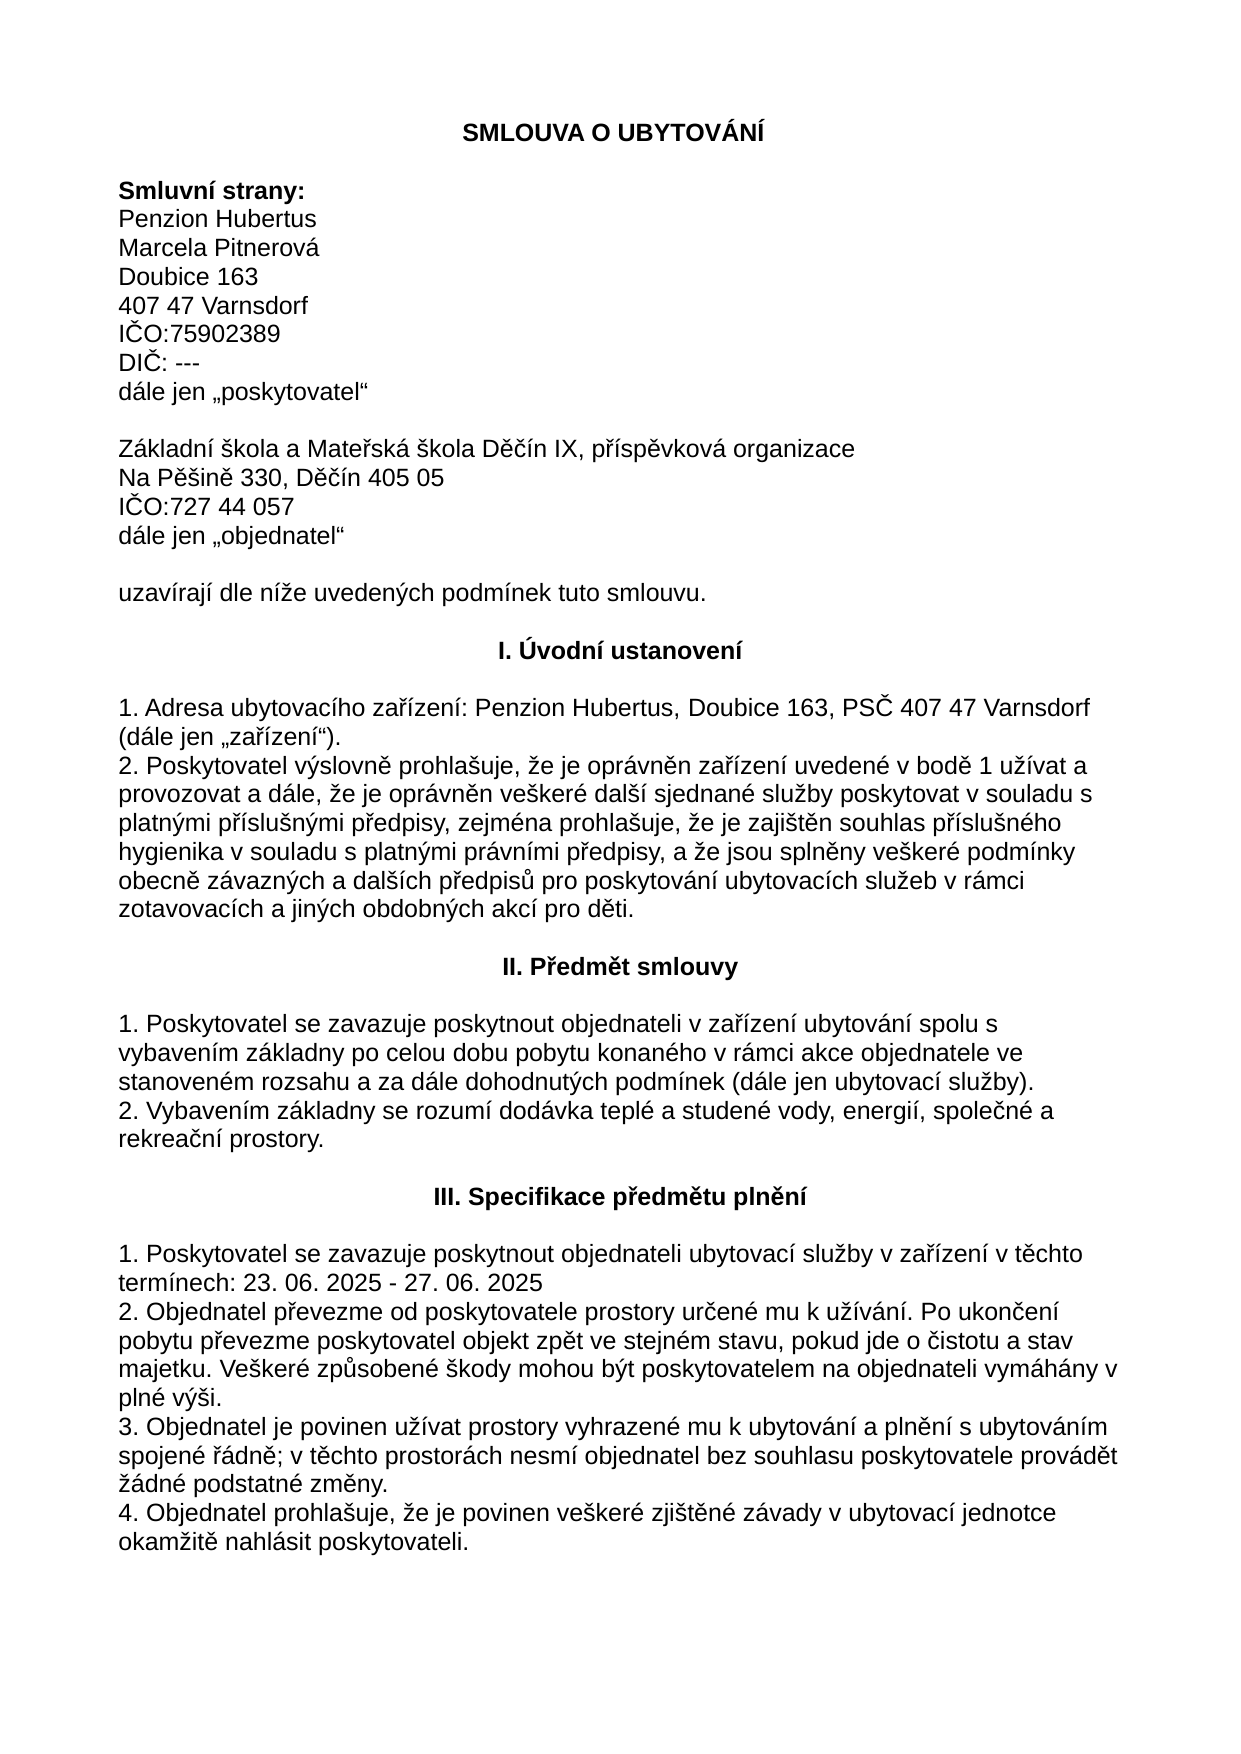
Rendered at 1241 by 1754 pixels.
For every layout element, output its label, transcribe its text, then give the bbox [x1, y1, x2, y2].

text 1. Adresa ubytovacího zařízení: Penzion Hubertus, Doubice 163, PSČ 407 47 Varnsdorf (dále jen „zařízení“). [118, 693, 1122, 751]
text 2. Vybavením základny se rozumí dodávka teplé a studené vody, energií, společné a rekreační prostory. [118, 1096, 1122, 1153]
text II. Předmět smlouvy [118, 952, 1122, 981]
text 1. Poskytovatel se zavazuje poskytnout objednateli v zařízení ubytování spolu s vybavením základny po celou dobu pobytu konaného v rámci akce objednatele ve stanoveném rozsahu a za dále dohodnutých podmínek (dále jen ubytovací služby). [118, 1009, 1122, 1096]
text 407 47 Varnsdorf [118, 291, 1122, 319]
text 4. Objednatel prohlašuje, že je povinen veškeré zjištěné závady v ubytovací jednotce okamžitě nahlásit poskytovateli. [118, 1498, 1122, 1556]
text uzavírají dle níže uvedených podmínek tuto smlouvu. [118, 578, 1122, 607]
text dále jen „objednatel“ [118, 521, 1122, 549]
text IČO:75902389 [118, 319, 1122, 348]
text SMLOUVA O UBYTOVÁNÍ [118, 118, 1122, 147]
text 1. Poskytovatel se zavazuje poskytnout objednateli ubytovací služby v zařízení v těchto termínech: 23. 06. 2025 - 27. 06. 2025 [118, 1239, 1122, 1297]
text I. Úvodní ustanovení [118, 636, 1122, 664]
text IČO:727 44 057 [118, 492, 1122, 521]
text DIČ: --- [118, 348, 1122, 377]
text III. Specifikace předmětu plnění [118, 1182, 1122, 1211]
text dále jen „poskytovatel“ [118, 377, 1122, 406]
text 2. Poskytovatel výslovně prohlašuje, že je oprávněn zařízení uvedené v bodě 1 užívat a provozovat a dále, že je oprávněn veškeré další sjednané služby poskytovat v souladu s platnými příslušnými předpisy, zejména prohlašuje, že je zajištěn souhlas příslušného hygienika v souladu s platnými právními předpisy, a že jsou splněny veškeré podmínky obecně závazných a dalších předpisů pro poskytování ubytovacích služeb v rámci zotavovacích a jiných obdobných akcí pro děti. [118, 751, 1122, 923]
text Na Pěšině 330, Děčín 405 05 [118, 463, 1122, 492]
text Smluvní strany: [118, 176, 1122, 204]
text Doubice 163 [118, 262, 1122, 291]
text 3. Objednatel je povinen užívat prostory vyhrazené mu k ubytování a plnění s ubytováním spojené řádně; v těchto prostorách nesmí objednatel bez souhlasu poskytovatele provádět žádné podstatné změny. [118, 1412, 1122, 1498]
text Marcela Pitnerová [118, 233, 1122, 262]
text Základní škola a Mateřská škola Děčín IX, příspěvková organizace [118, 434, 1122, 463]
text 2. Objednatel převezme od poskytovatele prostory určené mu k užívání. Po ukončení pobytu převezme poskytovatel objekt zpět ve stejném stavu, pokud jde o čistotu a stav majetku. Veškeré způsobené škody mohou být poskytovatelem na objednateli vymáhány v plné výši. [118, 1297, 1122, 1412]
text Penzion Hubertus [118, 204, 1122, 233]
